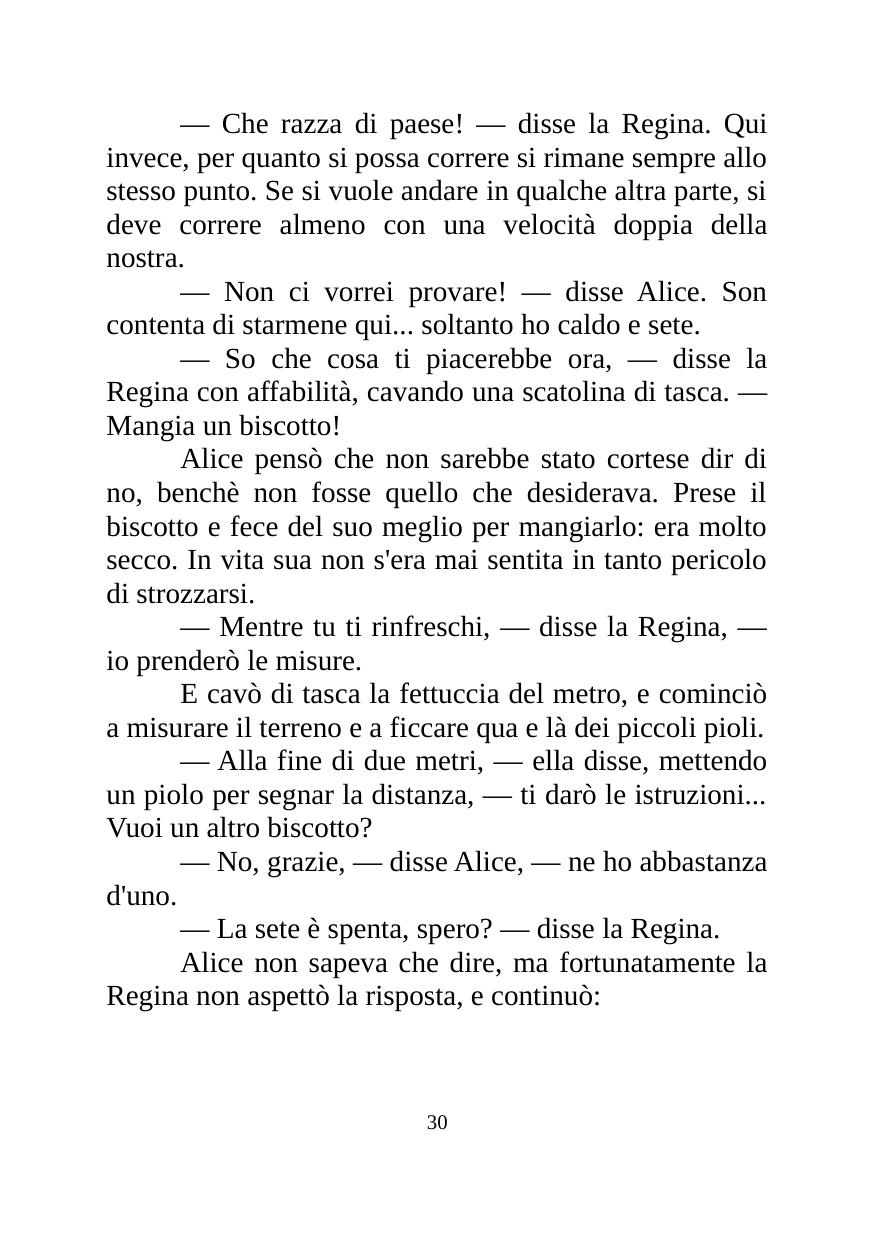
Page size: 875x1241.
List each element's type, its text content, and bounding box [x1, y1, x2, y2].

text Alice non sapeva che dire, ma fortunatamente la Regina non aspettò la risposta, e continuò: [106, 945, 768, 1012]
text — Non ci vorrei provare! — disse Alice. Son contenta di starmene qui... soltanto ho caldo e sete. [106, 274, 768, 341]
text — No, grazie, — disse Alice, — ne ho abbastanza d'uno. [106, 844, 768, 911]
text E cavò di tasca la fettuccia del metro, e cominciò a misurare il terreno e a ficcare qua e là dei piccoli pioli. [106, 676, 768, 743]
text — Alla fine di due metri, — ella disse, mettendo un piolo per segnar la distanza, — ti darò le istruzioni... Vuoi un altro biscotto? [106, 743, 768, 844]
text — Mentre tu ti rinfreschi, — disse la Regina, — io prenderò le misure. [106, 609, 768, 676]
text — La sete è spenta, spero? — disse la Regina. [106, 911, 768, 945]
text Alice pensò che non sarebbe stato cortese dir di no, benchè non fosse quello che desiderava. Prese il biscotto e fece del suo meglio per mangiarlo: era molto secco. In vita sua non s'era mai sentita in tanto pericolo di strozzarsi. [106, 442, 768, 609]
text — So che cosa ti piacerebbe ora, — disse la Regina con affabilità, cavando una scatolina di tasca. — Mangia un biscotto! [106, 341, 768, 442]
text — Che razza di paese! — disse la Regina. Qui invece, per quanto si possa correre si rimane sempre allo stesso punto. Se si vuole andare in qualche altra parte, si deve correre almeno con una velocità doppia della nostra. [106, 106, 768, 274]
